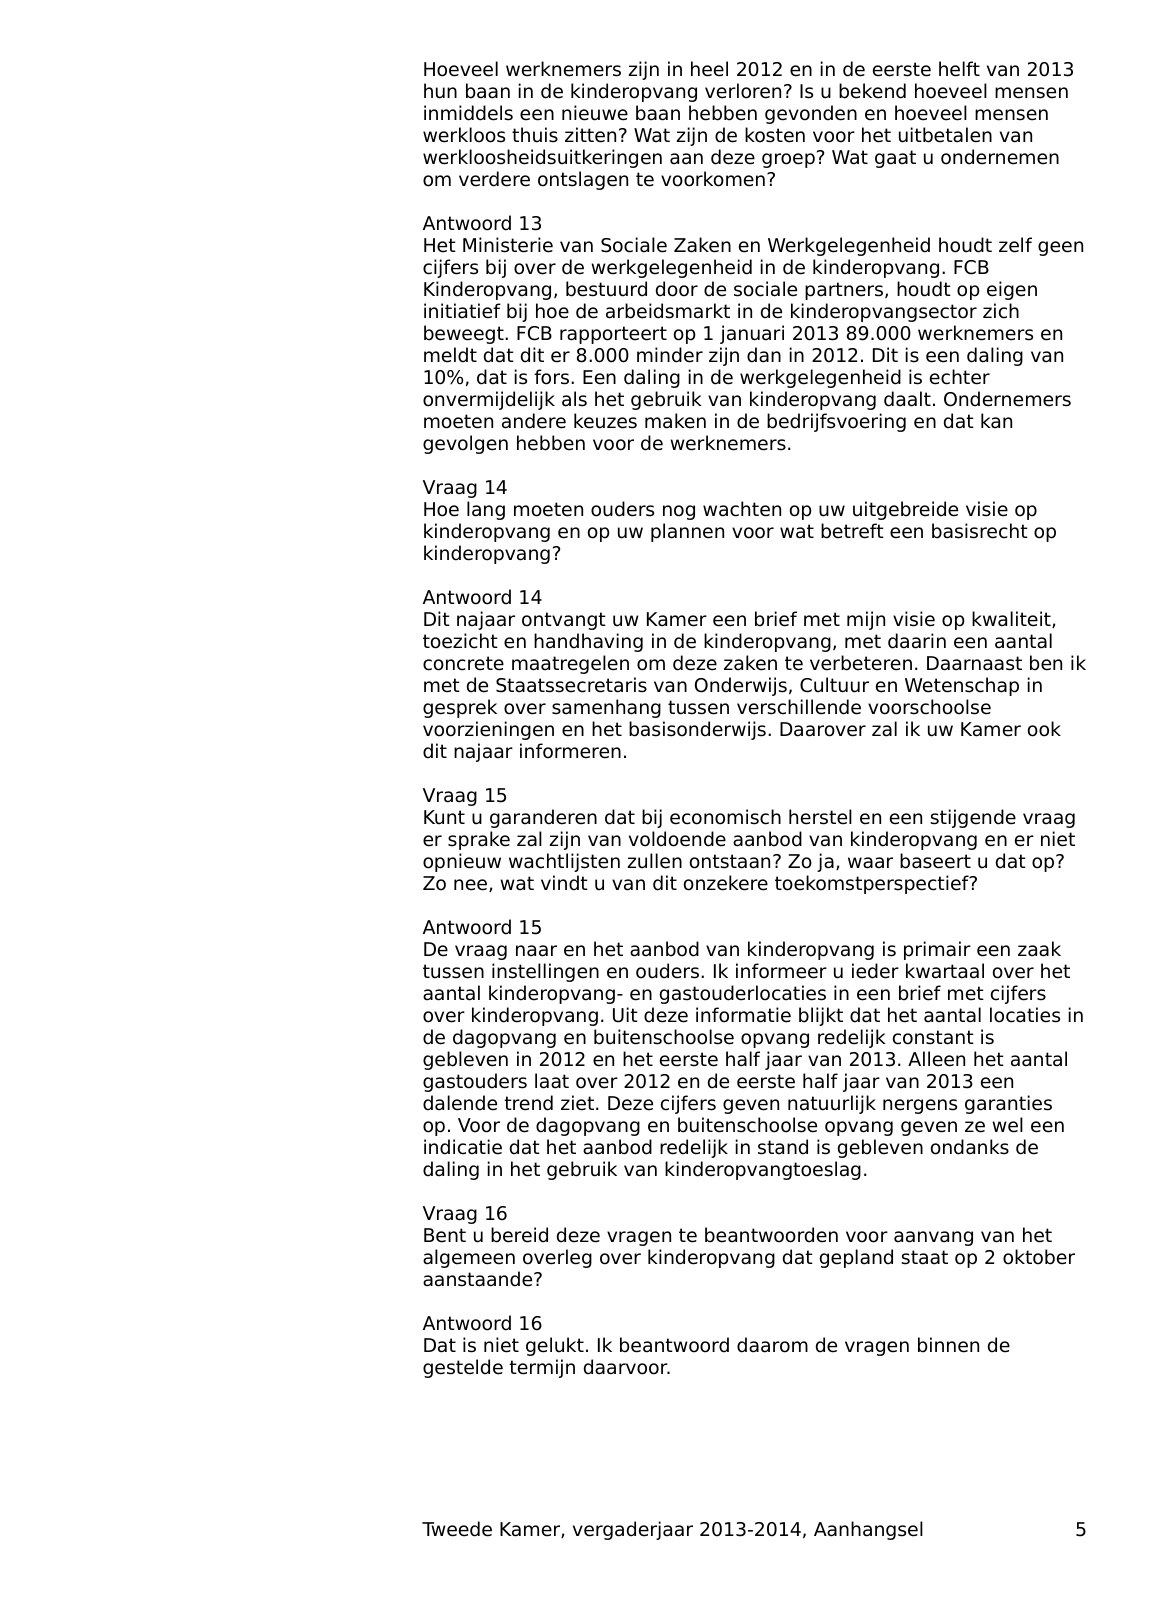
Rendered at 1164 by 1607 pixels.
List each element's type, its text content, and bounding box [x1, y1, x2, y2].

text Hoeveel werknemers zijn in heel 2012 en in de eerste helft van 2013 hun baan in de kinderopvang verloren? Is u bekend hoeveel mensen inmiddels een nieuwe baan hebben gevonden en hoeveel mensen werkloos thuis zitten? Wat zijn de kosten voor het uitbetalen van werkloosheidsuitkeringen aan deze groep? Wat gaat u ondernemen om verdere ontslagen te voorkomen? [422, 59, 1087, 191]
text Antwoord 15 [422, 917, 1087, 939]
text Kunt u garanderen dat bij economisch herstel en een stijgende vraag er sprake zal zijn van voldoende aanbod van kinderopvang en er niet opnieuw wachtlijsten zullen ontstaan? Zo ja, waar baseert u dat op? Zo nee, wat vindt u van dit onzekere toekomstperspectief? [422, 807, 1087, 895]
text Vraag 16 [422, 1203, 1087, 1225]
text Antwoord 13 [422, 213, 1087, 235]
text Antwoord 14 [422, 587, 1087, 609]
text Vraag 15 [422, 785, 1087, 807]
text De vraag naar en het aanbod van kinderopvang is primair een zaak tussen instellingen en ouders. Ik informeer u ieder kwartaal over het aantal kinderopvang- en gastouderlocaties in een brief met cijfers over kinderopvang. Uit deze informatie blijkt dat het aantal locaties in de dagopvang en buitenschoolse opvang redelijk constant is gebleven in 2012 en het eerste half jaar van 2013. Alleen het aantal gastouders laat over 2012 en de eerste half jaar van 2013 een dalende trend ziet. Deze cijfers geven natuurlijk nergens garanties op. Voor de dagopvang en buitenschoolse opvang geven ze wel een indicatie dat het aanbod redelijk in stand is gebleven ondanks de daling in het gebruik van kinderopvangtoeslag. [422, 939, 1087, 1181]
text Dit najaar ontvangt uw Kamer een brief met mijn visie op kwaliteit, toezicht en handhaving in de kinderopvang, met daarin een aantal concrete maatregelen om deze zaken te verbeteren. Daarnaast ben ik met de Staatssecretaris van Onderwijs, Cultuur en Wetenschap in gesprek over samenhang tussen verschillende voorschoolse voorzieningen en het basisonderwijs. Daarover zal ik uw Kamer ook dit najaar informeren. [422, 609, 1087, 763]
text Bent u bereid deze vragen te beantwoorden voor aanvang van het algemeen overleg over kinderopvang dat gepland staat op 2 oktober aanstaande? [422, 1225, 1087, 1291]
text Vraag 14 [422, 477, 1087, 499]
text Antwoord 16 [422, 1313, 1087, 1335]
text Het Ministerie van Sociale Zaken en Werkgelegenheid houdt zelf geen cijfers bij over de werkgelegenheid in de kinderopvang. FCB Kinderopvang, bestuurd door de sociale partners, houdt op eigen initiatief bij hoe de arbeidsmarkt in de kinderopvangsector zich beweegt. FCB rapporteert op 1 januari 2013 89.000 werknemers en meldt dat dit er 8.000 minder zijn dan in 2012. Dit is een daling van 10%, dat is fors. Een daling in de werkgelegenheid is echter onvermijdelijk als het gebruik van kinderopvang daalt. Ondernemers moeten andere keuzes maken in de bedrijfsvoering en dat kan gevolgen hebben voor de werknemers. [422, 235, 1087, 455]
text Dat is niet gelukt. Ik beantwoord daarom de vragen binnen de gestelde termijn daarvoor. [422, 1335, 1087, 1379]
text Hoe lang moeten ouders nog wachten op uw uitgebreide visie op kinderopvang en op uw plannen voor wat betreft een basisrecht op kinderopvang? [422, 499, 1087, 565]
